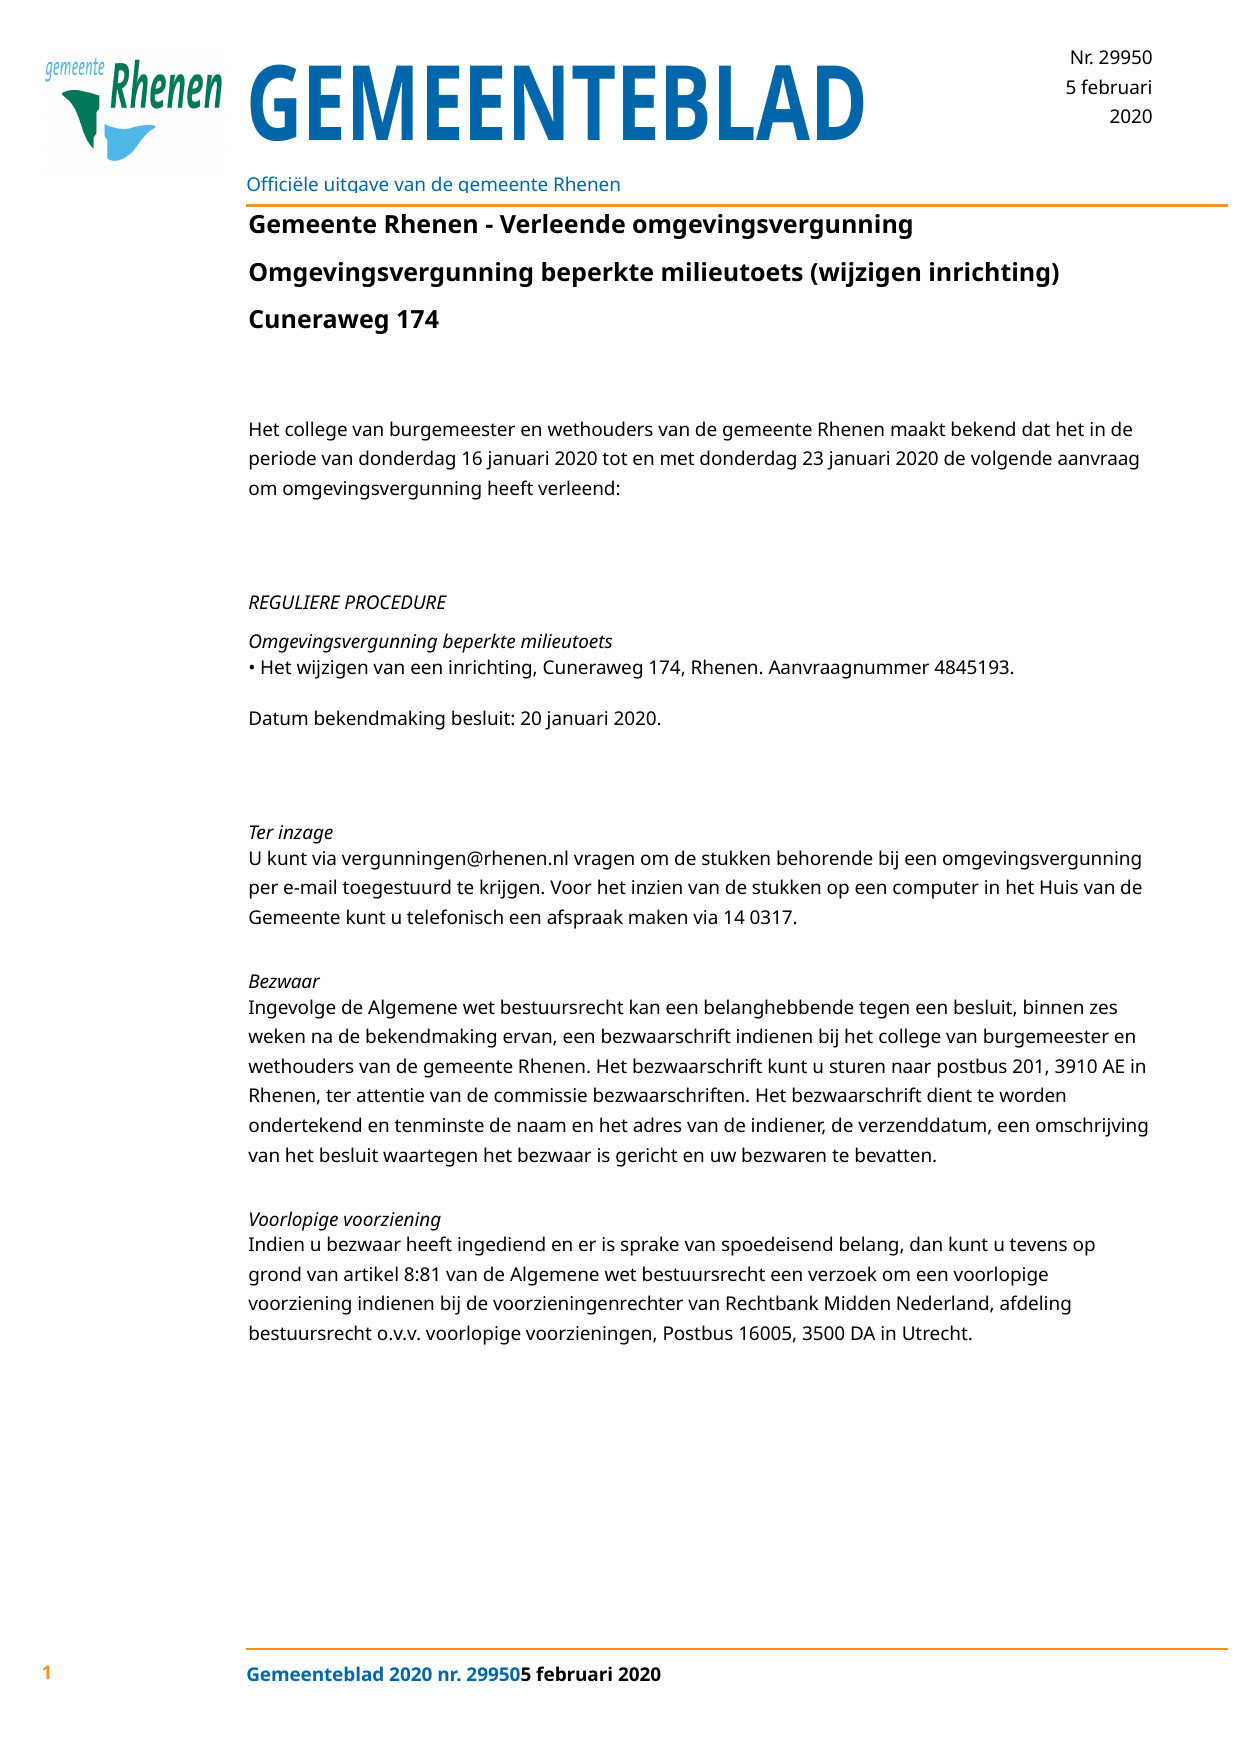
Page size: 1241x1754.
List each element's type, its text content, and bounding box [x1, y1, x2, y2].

text Bezwaar [248, 968, 1152, 994]
text Datum bekendmaking besluit: 20 januari 2020. [248, 705, 1152, 731]
text • Het wijzigen van een inrichting, Cuneraweg 174, Rhenen. Aanvraagnummer 4845193. [248, 654, 1152, 680]
text Omgevingsvergunning beperkte milieutoets [248, 629, 1152, 654]
text Indien u bezwaar heeft ingediend en er is sprake van spoedeisend belang, dan kunt u tevens op grond van artikel 8:81 van de Algemene wet bestuursrecht een verzoek om een voorlopige voorziening indienen bij de voorzieningenrechter van Rechtbank Midden Nederland, afdeling bestuursrecht o.v.v. voorlopige voorzieningen, Postbus 16005, 3500 DA in Utrecht. [248, 1231, 1152, 1346]
text REGULIERE PROCEDURE [248, 589, 1152, 615]
text Het college van burgemeester en wethouders van de gemeente Rhenen maakt bekend dat het in de periode van donderdag 16 januari 2020 tot en met donderdag 23 januari 2020 de volgende aanvraag om omgevingsvergunning heeft verleend: [248, 416, 1152, 501]
text Ter inzage [248, 819, 1152, 845]
picture [41, 47, 231, 172]
text U kunt via vergunningen@rhenen.nl vragen om de stukken behorende bij een omgevingsvergunning per e-mail toegestuurd te krijgen. Voor het inzien van de stukken op een computer in het Huis van de Gemeente kunt u telefonisch een afspraak maken via 14 0317. [248, 845, 1152, 930]
text Ingevolge de Algemene wet bestuursrecht kan een belanghebbende tegen een besluit, binnen zes weken na de bekendmaking ervan, een bezwaarschrift indienen bij het college van burgemeester en wethouders van de gemeente Rhenen. Het bezwaarschrift kunt u sturen naar postbus 201, 3910 AE in Rhenen, ter attentie van de commissie bezwaarschriften. Het bezwaarschrift dient te worden ondertekend en tenminste de naam en het adres van de indiener, de verzenddatum, een omschrijving van het besluit waartegen het bezwaar is gericht en uw bezwaren te bevatten. [248, 994, 1152, 1167]
text Voorlopige voorziening [248, 1206, 1152, 1231]
text Gemeente Rhenen - Verleende omgevingsvergunning Omgevingsvergunning beperkte milieutoets (wijzigen inrichting) Cuneraweg 174 [248, 207, 1152, 336]
